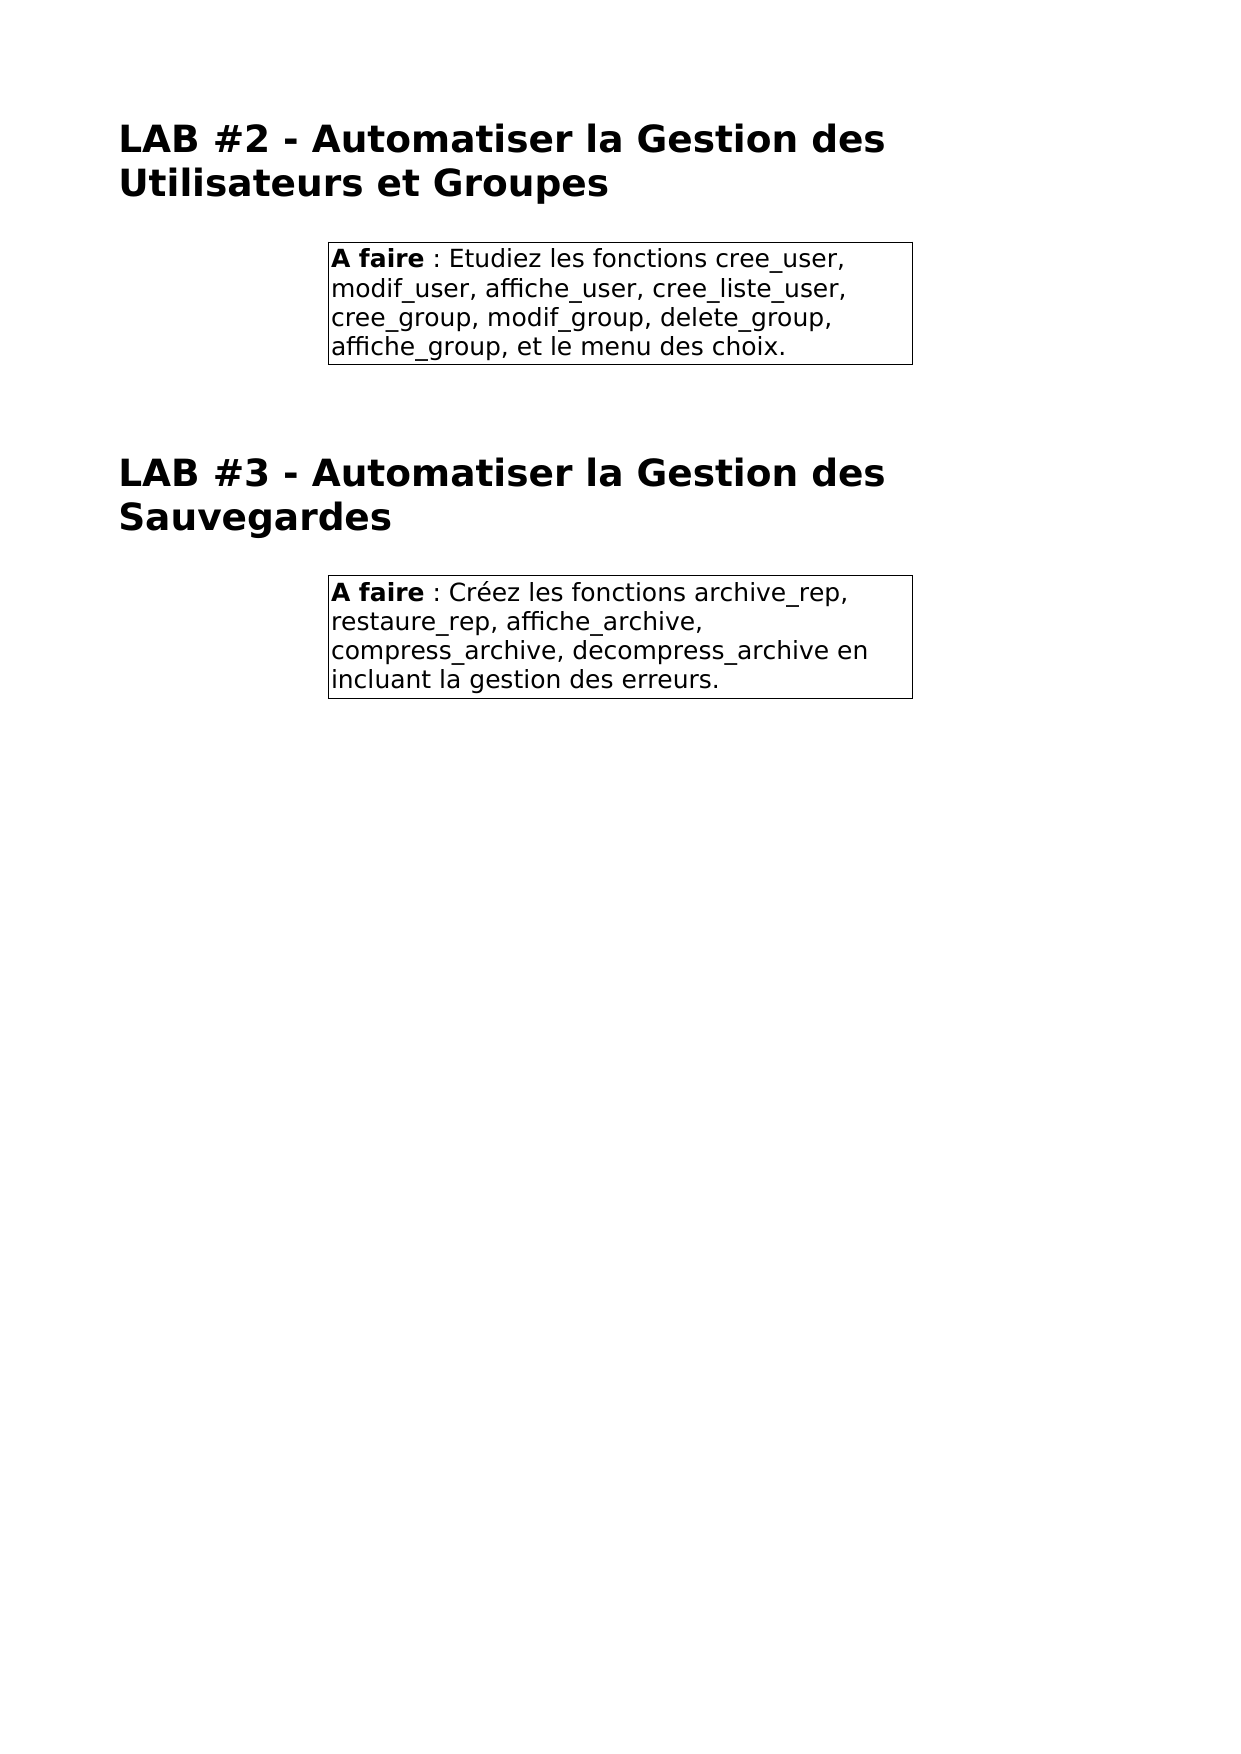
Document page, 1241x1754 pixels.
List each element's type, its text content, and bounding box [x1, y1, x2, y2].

table_header A faire : Créez les fonctions archive_rep, restaure_rep, affiche_archive, compress_archive, decompress_archive en incluant la gestion des erreurs. [329, 576, 912, 698]
table_header A faire : Etudiez les fonctions cree_user, modif_user, affiche_user, cree_liste_user, cree_group, modif_group, delete_group, affiche_group, et le menu des choix. [329, 243, 912, 364]
subtitle LAB #3 - Automatiser la Gestion des Sauvegardes [118, 452, 1122, 539]
subtitle LAB #2 - Automatiser la Gestion des Utilisateurs et Groupes [118, 118, 1122, 205]
